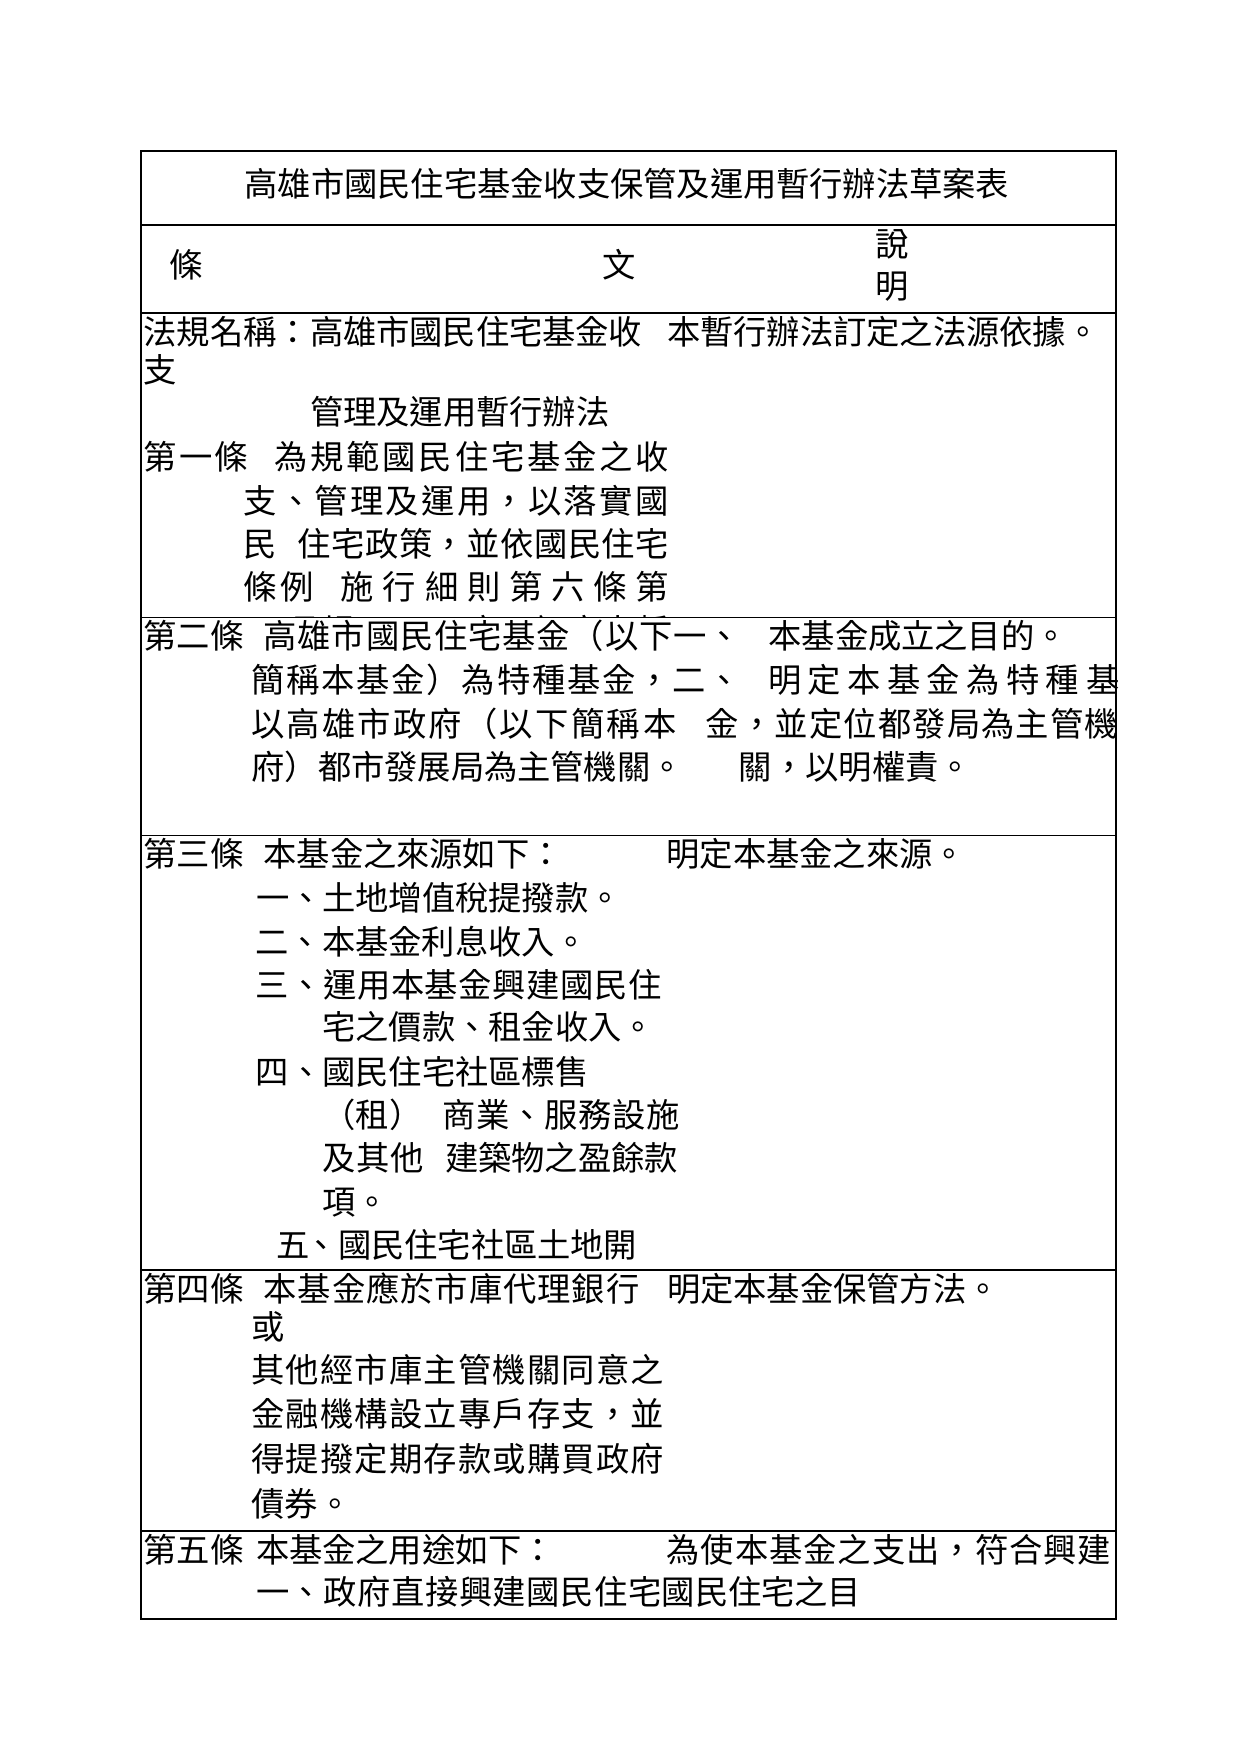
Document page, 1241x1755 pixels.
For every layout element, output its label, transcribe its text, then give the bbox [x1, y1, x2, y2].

table_cell 說 明 [669, 226, 1115, 312]
table_cell 條 文 [142, 226, 669, 312]
table_cell 第四條 本基金應於市庫代理銀行或 其他經市庫主管機關同意之 金融機構設立專戶存支，並 得提撥定期存款或購買政府 債券。 [142, 1271, 669, 1530]
table_cell 第二條 高雄市國民住宅基金（以下一、 本基金成立之目的。 簡稱本基金）為特種基金，二、 明定本基金為特種基 以高雄市政府（以下簡稱本 金，並定位都發局為主管機 府）都市發展局為主管機關。 關，以明權責。 [142, 618, 1115, 834]
table_cell 本暫行辦法訂定之法源依據。 [669, 314, 1115, 617]
table_cell 第五條 本基金之用途如下： 為使本基金之支出，符合興建 一、政府直接興建國民住宅國民住宅之目 [142, 1532, 1115, 1618]
table_cell 法規名稱：高雄市國民住宅基金收支 管理及運用暫行辦法 第一條 為規範國民住宅基金之收 支、管理及運用，以落實國民 住宅政策，並依國民住宅條例 施行細則第六條第二項規 定，訂定本暫行辦法。 [142, 314, 669, 617]
table_cell 明定本基金保管方法。 [669, 1271, 1115, 1530]
table_header 高雄市國民住宅基金收支保管及運用暫行辦法草案表 [142, 152, 1115, 224]
table_cell 第三條 本基金之來源如下： 明定本基金之來源。 一、土地增值稅提撥款。 二、本基金利息收入。 三、運用本基金興建國民住 宅之價款、租金收入。 四、國民住宅社區標售（租） 商業、服務設施及其他 建築物之盈餘款項。 五、國民住宅社區土地開發 增值收入。 [142, 836, 1115, 1269]
